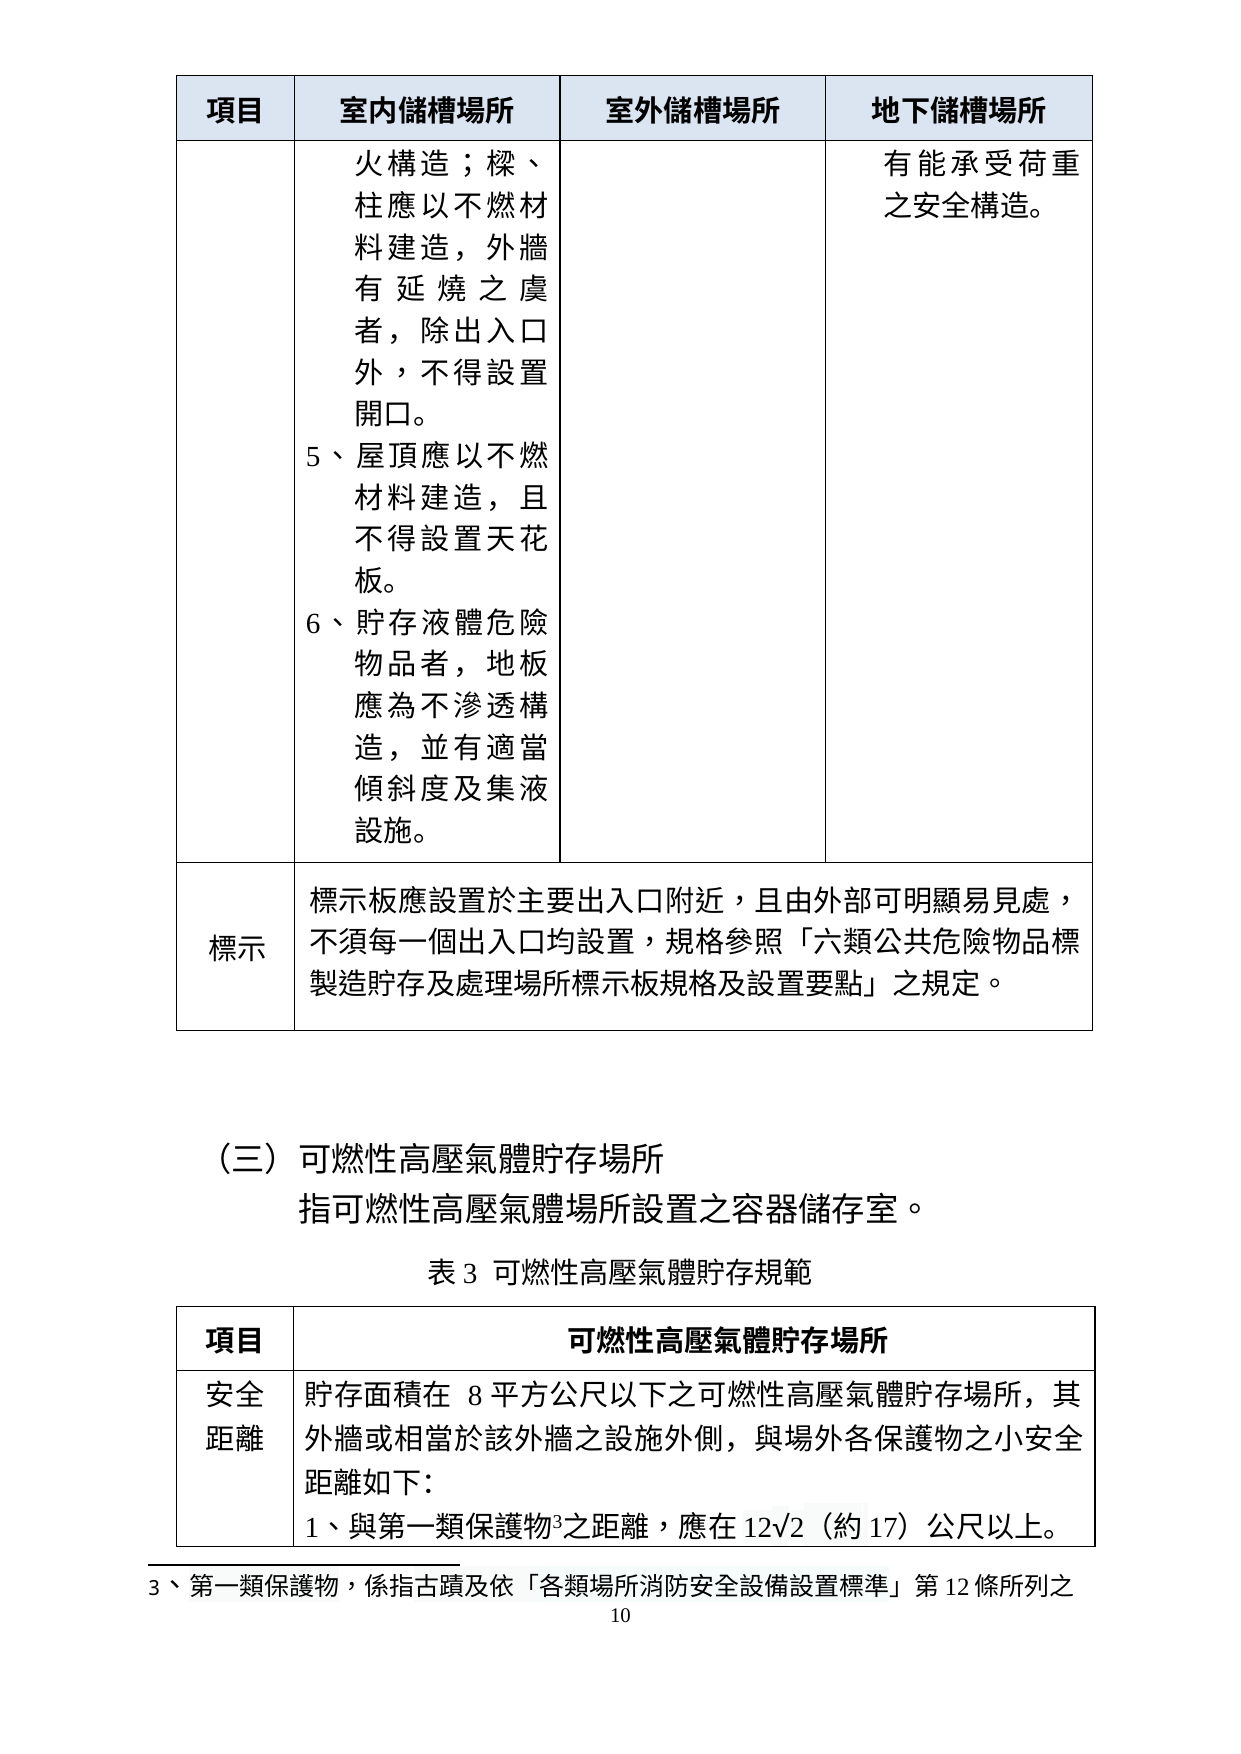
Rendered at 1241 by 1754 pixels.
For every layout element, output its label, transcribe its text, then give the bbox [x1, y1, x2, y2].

text 指可燃性高壓氣體場所設置之容器儲存室。 [298, 1181, 1092, 1231]
text （三）可燃性高壓氣體貯存場所 [198, 1131, 1093, 1181]
table_header 室内儲槽場所 [295, 76, 559, 140]
table_cell [561, 141, 825, 862]
table_cell [177, 141, 294, 862]
table_cell 標示 [177, 863, 294, 1030]
table_header 項目 [177, 76, 294, 140]
table_header 可燃性高壓氣體貯存場所 [294, 1307, 1094, 1370]
table_cell 火構造；樑、柱應以不燃材料建造，外牆有延燒之虞者，除出入口外，不得設置開口。 5、屋頂應以不燃材料建造，且不得設置天花板。 6、貯存液體危險物品者，地板應為不滲透構造，並有適當傾斜度及集液設施。 [295, 141, 559, 862]
table_header 地下儲槽場所 [826, 76, 1092, 140]
table_cell 貯存面積在 8 平方公尺以下之可燃性高壓氣體貯存場所，其外牆或相當於該外牆之設施外側，與場外各保護物之小安全距離如下： 1、與第一類保護物之距離，應在12√2（約17）公尺以上。 2、與第二類保護物之距離，應在8√2（約11.3）公尺以上（設有防爆牆或同等以上防護性能者，得免設安全距離）。 3、貯存面積在 8 平方公尺以上者，應另符消防法規規定。 [294, 1371, 1094, 1546]
table_cell 安全 距離 [177, 1371, 293, 1546]
table_cell 標示板應設置於主要出入口附近，且由外部可明顯易見處，不須每一個出入口均設置，規格參照「六類公共危險物品標製造貯存及處理場所標示板規格及設置要點」之規定。 [295, 863, 1092, 1030]
table_cell 有能承受荷重之安全構造。 [826, 141, 1092, 862]
text 表3 可燃性高壓氣體貯存規範 [148, 1243, 1092, 1293]
table_header 室外儲槽場所 [561, 76, 825, 140]
table_header 項目 [177, 1307, 293, 1370]
